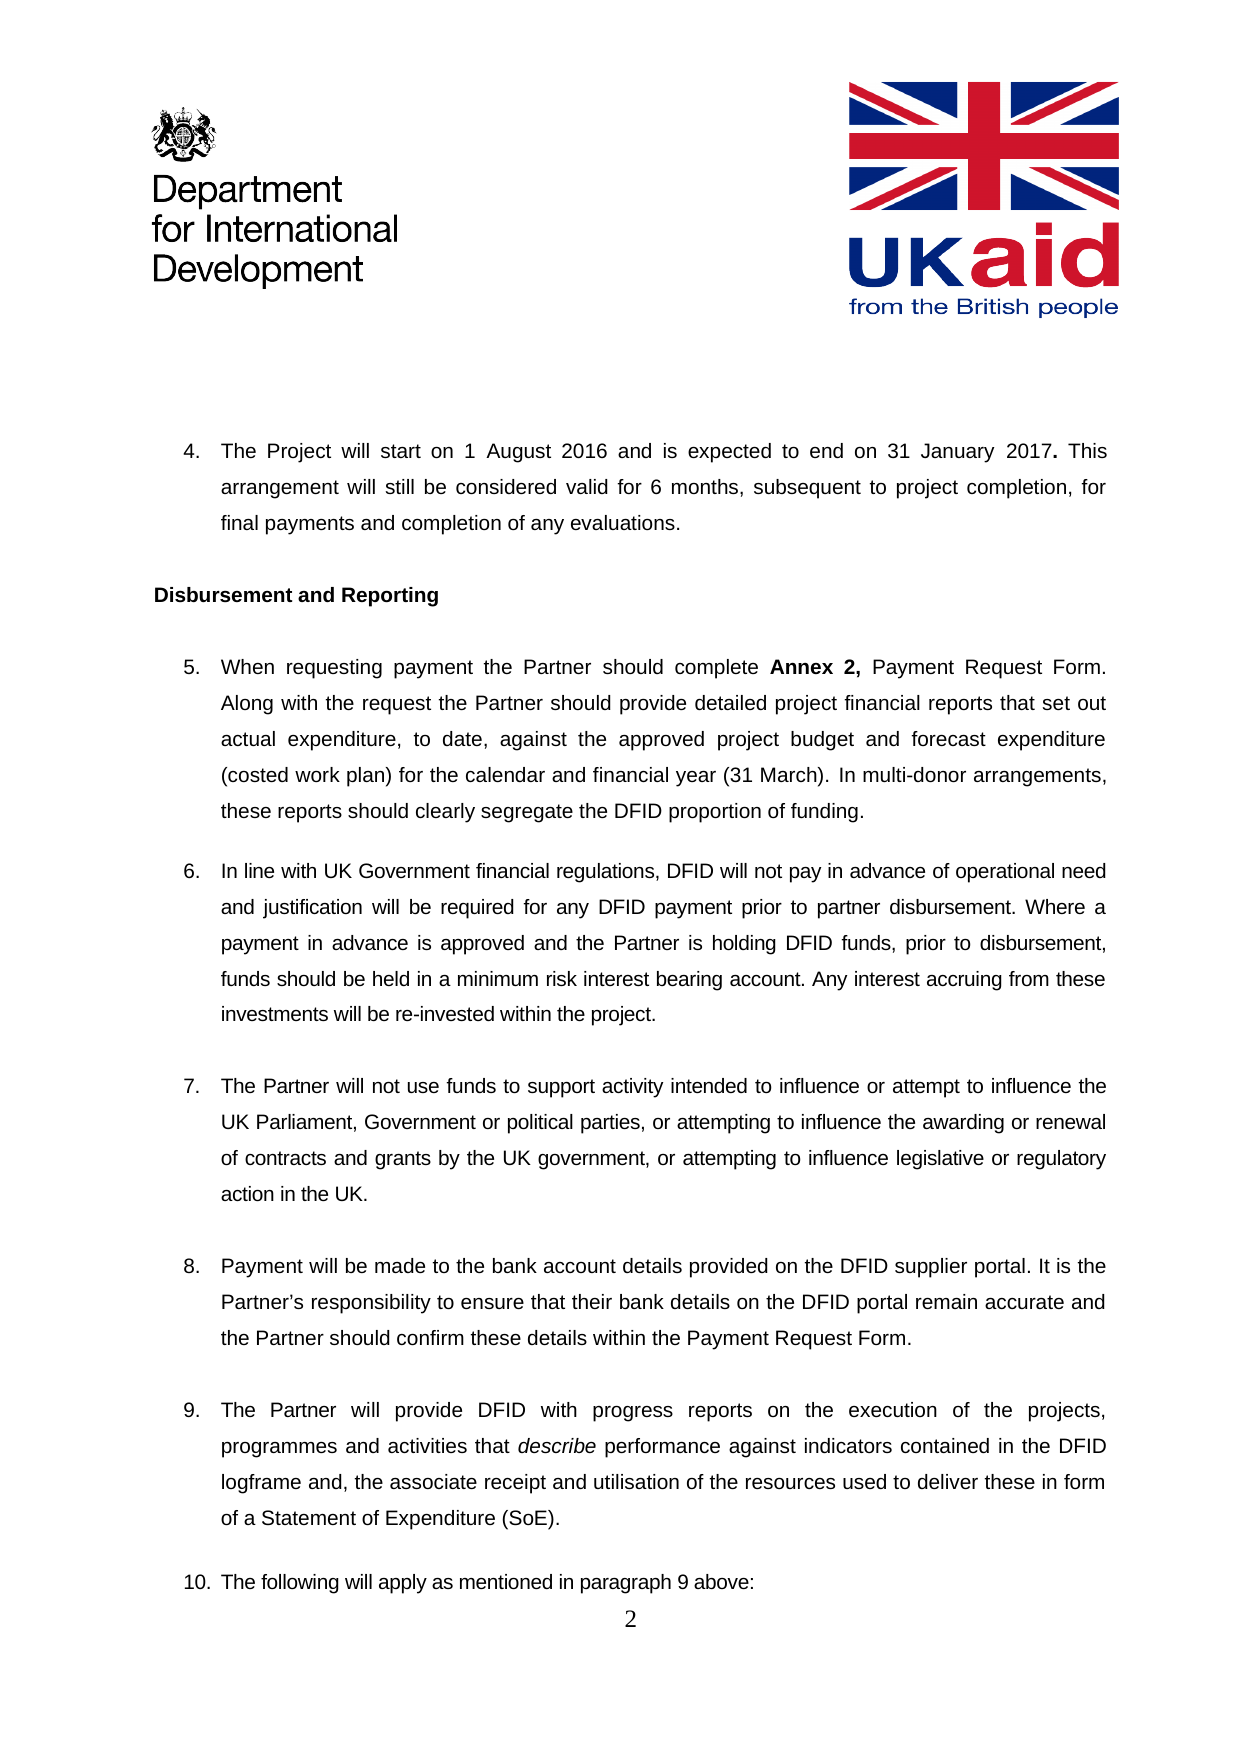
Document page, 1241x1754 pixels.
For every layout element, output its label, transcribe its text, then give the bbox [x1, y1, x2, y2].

list The Partner will not use funds to support activity intended to influence or attempt to influence the UK Parliament, Government or political parties, or attempting to influence the awarding or renewal of contracts and grants by the UK government, or attempting to influence legislative or regulatory action in the UK. [183, 1074, 1107, 1206]
list Payment will be made to the bank account details provided on the DFID supplier portal. It is the Partner’s responsibility to ensure that their bank details on the DFID portal remain accurate and the Partner should confirm these details within the Payment Request Form. [183, 1254, 1107, 1350]
list The Project will start on 1 August 2016 and is expected to end on 31 January 2017. This arrangement will still be considered valid for 6 months, subsequent to project completion, for final payments and completion of any evaluations. [183, 439, 1107, 535]
list When requesting payment the Partner should complete Annex 2, Payment Request Form. Along with the request the Partner should provide detailed project financial reports that set out actual expenditure, to date, against the approved project budget and forecast expenditure (costed work plan) for the calendar and financial year (31 March). In multi-donor arrangements, these reports should clearly segregate the DFID proportion of funding. [183, 655, 1107, 822]
text Disbursement and Reporting [153, 583, 1107, 607]
list The Partner will provide DFID with progress reports on the execution of the projects, programmes and activities that describe performance against indicators contained in the DFID logframe and, the associate receipt and utilisation of the resources used to deliver these in form of a Statement of Expenditure (SoE). [183, 1398, 1107, 1529]
list The following will apply as mentioned in paragraph 9 above: [183, 1570, 1107, 1594]
list In line with UK Government financial regulations, DFID will not pay in advance of operational need and justification will be required for any DFID payment prior to partner disbursement. Where a payment in advance is approved and the Partner is holding DFID funds, prior to disbursement, funds should be held in a minimum risk interest bearing account. Any interest accruing from these investments will be re-invested within the project. [183, 858, 1107, 1026]
